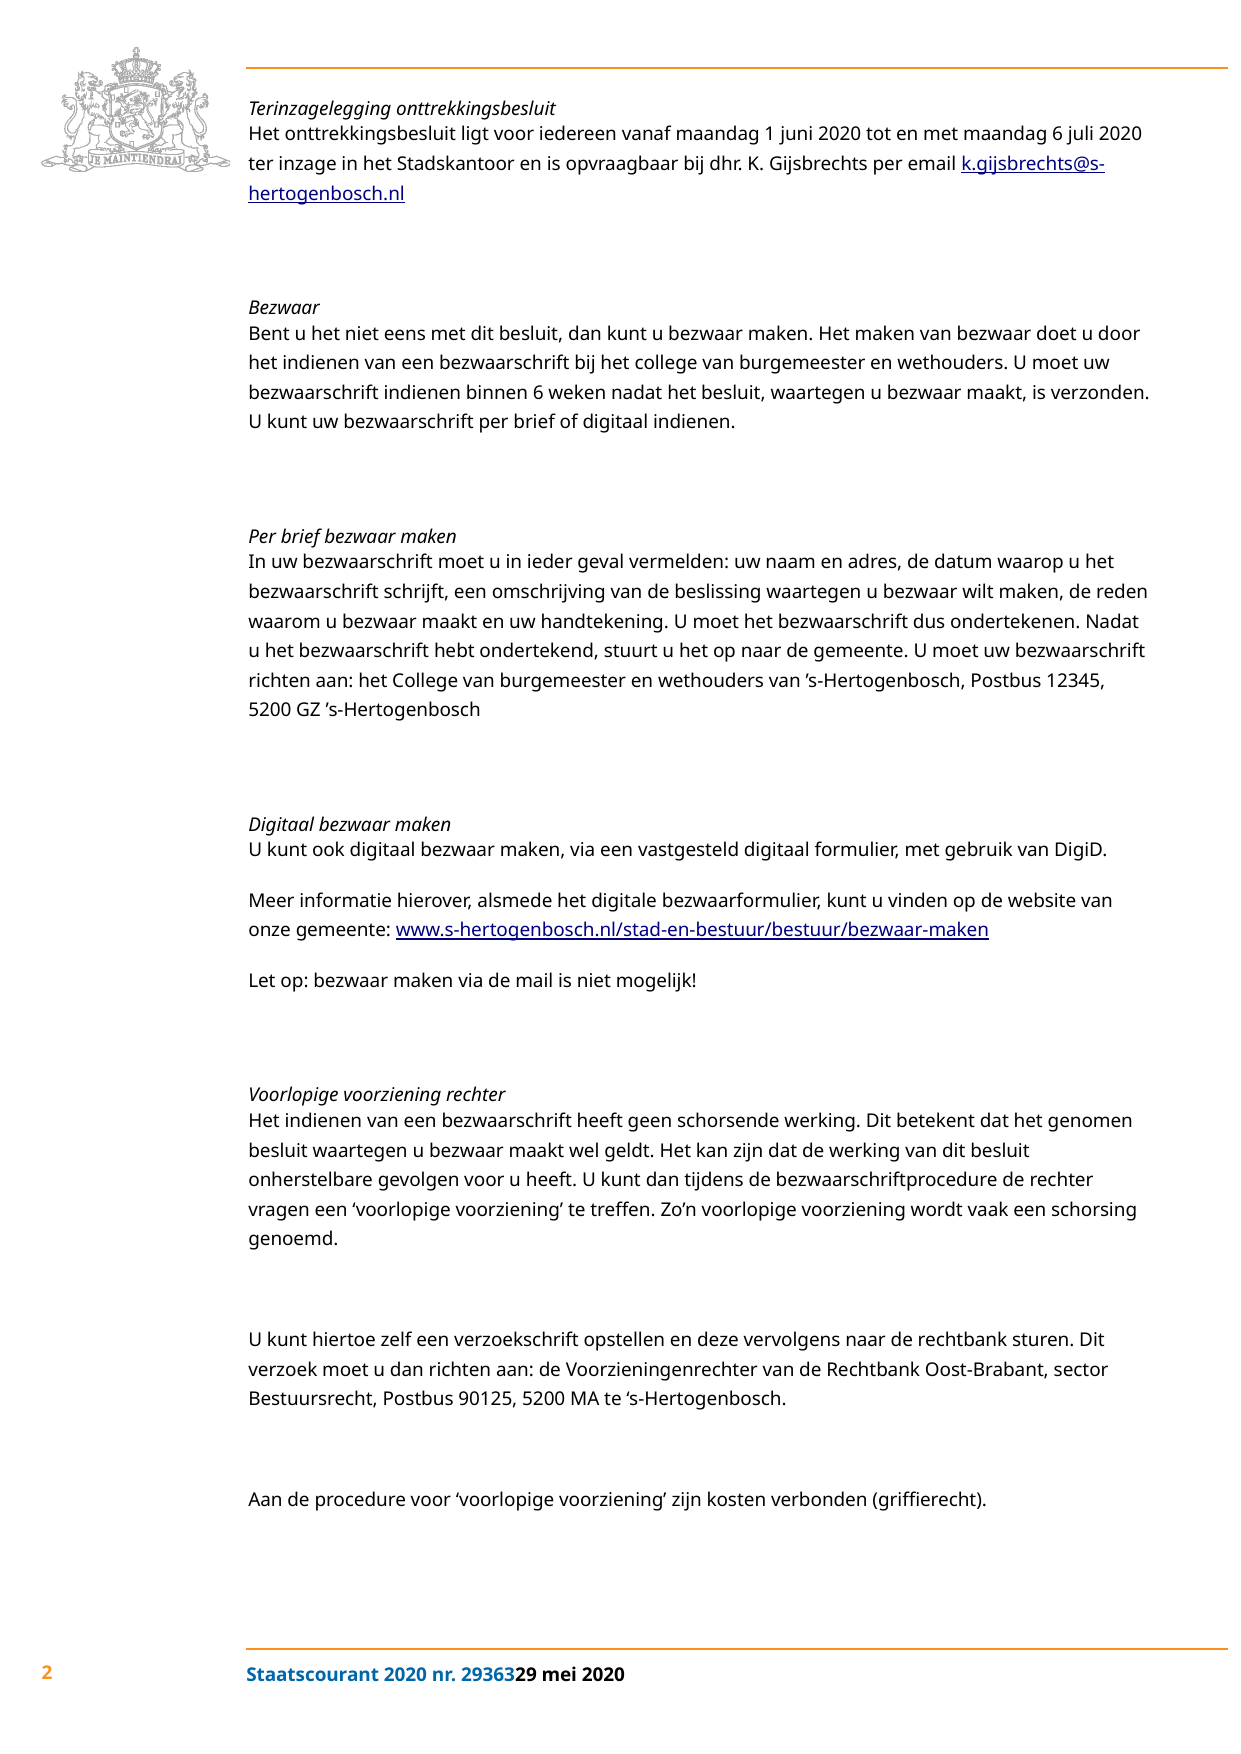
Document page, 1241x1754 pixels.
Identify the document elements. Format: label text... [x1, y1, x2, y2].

text Let op: bezwaar maken via de mail is niet mogelijk! [248, 967, 1152, 993]
text Bezwaar [248, 294, 1152, 320]
picture [41, 47, 231, 172]
text Terinzagelegging onttrekkingsbesluit [248, 95, 1152, 121]
text Bent u het niet eens met dit besluit, dan kunt u bezwaar maken. Het maken van bezwaar doet u door het indienen van een bezwaarschrift bij het college van burgemeester en wethouders. U moet uw bezwaarschrift indienen binnen 6 weken nadat het besluit, waartegen u bezwaar maakt, is verzonden. U kunt uw bezwaarschrift per brief of digitaal indienen. [248, 320, 1152, 434]
text U kunt hiertoe zelf een verzoekschrift opstellen en deze vervolgens naar de rechtbank sturen. Dit verzoek moet u dan richten aan: de Voorzieningenrechter van de Rechtbank Oost-Brabant, sector Bestuursrecht, Postbus 90125, 5200 MA te ‘s-Hertogenbosch. [248, 1326, 1152, 1411]
text In uw bezwaarschrift moet u in ieder geval vermelden: uw naam en adres, de datum waarop u het bezwaarschrift schrijft, een omschrijving van de beslissing waartegen u bezwaar wilt maken, de reden waarom u bezwaar maakt en uw handtekening. U moet het bezwaarschrift dus ondertekenen. Nadat u het bezwaarschrift hebt ondertekend, stuurt u het op naar de gemeente. U moet uw bezwaarschrift richten aan: het College van burgemeester en wethouders van ’s-Hertogenbosch, Postbus 12345, 5200 GZ ’s-Hertogenbosch [248, 549, 1152, 722]
text Aan de procedure voor ‘voorlopige voorziening’ zijn kosten verbonden (griffierecht). [248, 1486, 1152, 1512]
text Het indienen van een bezwaarschrift heeft geen schorsende werking. Dit betekent dat het genomen besluit waartegen u bezwaar maakt wel geldt. Het kan zijn dat de werking van dit besluit onherstelbare gevolgen voor u heeft. U kunt dan tijdens de bezwaarschriftprocedure de rechter vragen een ‘voorlopige voorziening’ te treffen. Zo’n voorlopige voorziening wordt vaak een schorsing genoemd. [248, 1107, 1152, 1251]
text Het onttrekkingsbesluit ligt voor iedereen vanaf maandag 1 juni 2020 tot en met maandag 6 juli 2020 ter inzage in het Stadskantoor en is opvraagbaar bij dhr. K. Gijsbrechts per email k.gijsbrechts@s-hertogenbosch.nl [248, 121, 1152, 205]
text Meer informatie hierover, alsmede het digitale bezwaarformulier, kunt u vinden op de website van onze gemeente: www.s-hertogenbosch.nl/stad-en-bestuur/bestuur/bezwaar-maken [248, 887, 1152, 942]
text U kunt ook digitaal bezwaar maken, via een vastgesteld digitaal formulier, met gebruik van DigiD. [248, 837, 1152, 862]
text Digitaal bezwaar maken [248, 811, 1152, 837]
text Per brief bezwaar maken [248, 523, 1152, 549]
text Voorlopige voorziening rechter [248, 1081, 1152, 1107]
